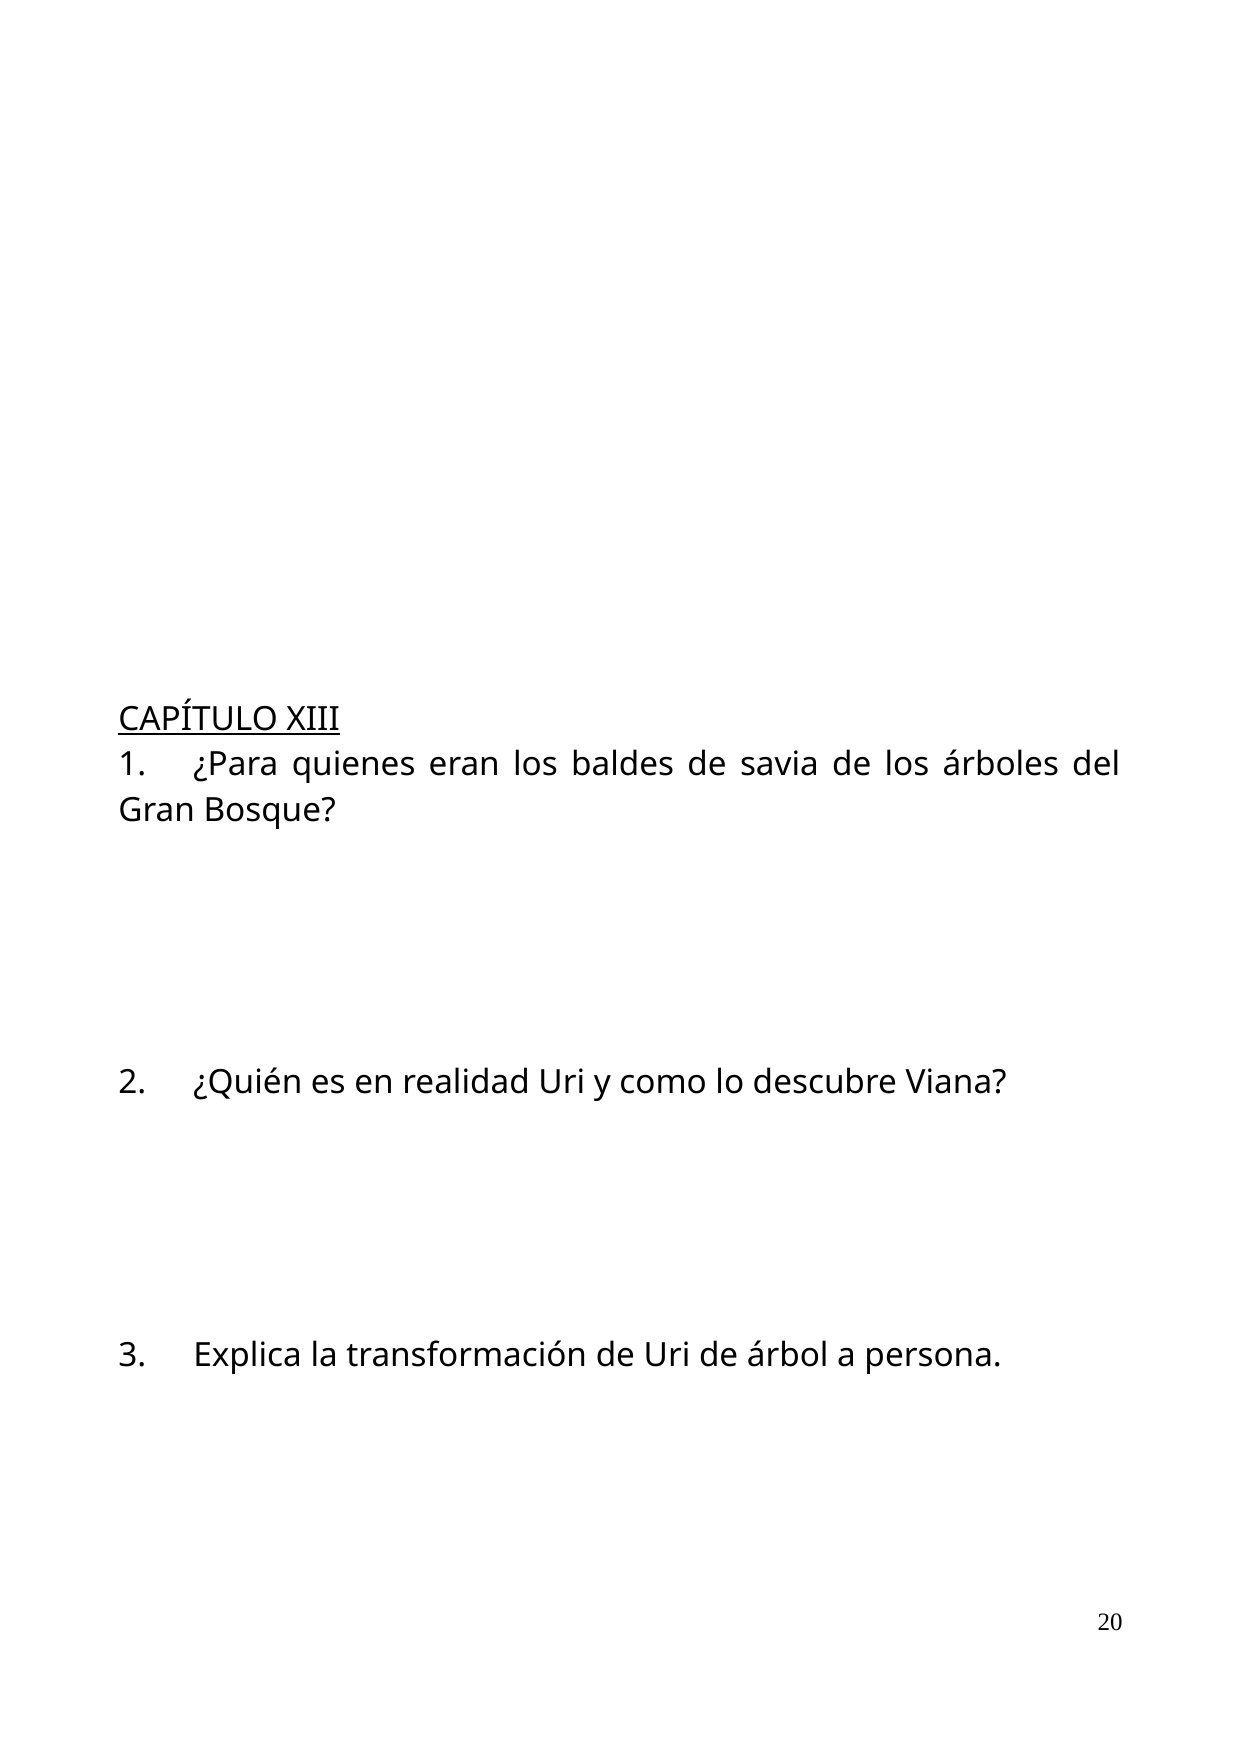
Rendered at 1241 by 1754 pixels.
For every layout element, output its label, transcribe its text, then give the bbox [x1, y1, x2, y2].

list ¿Para quienes eran los baldes de savia de los árboles del Gran Bosque? [118, 740, 1122, 831]
list ¿Quién es en realidad Uri y como lo descubre Viana? [118, 1058, 1122, 1103]
list Explica la transformación de Uri de árbol a persona. [118, 1331, 1122, 1376]
text CAPÍTULO XIII [118, 695, 1122, 740]
